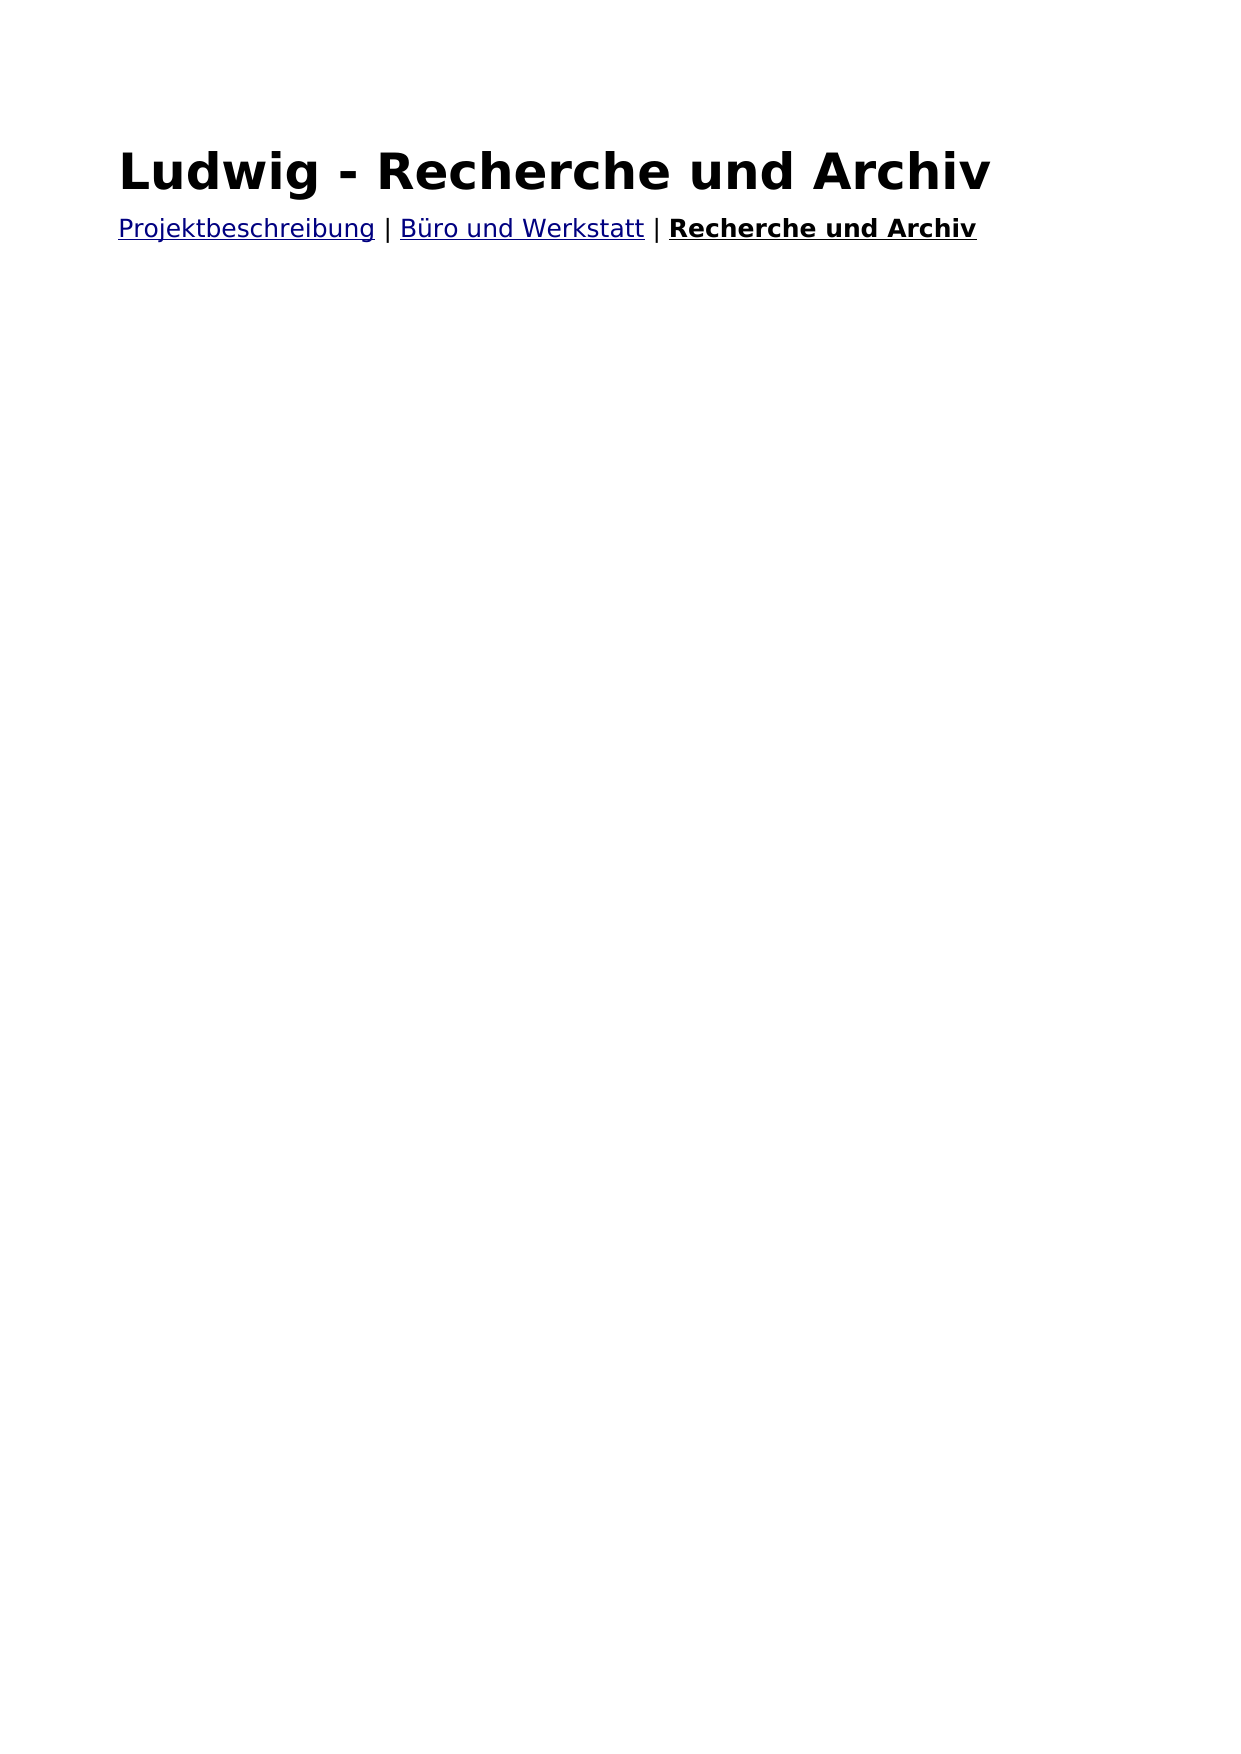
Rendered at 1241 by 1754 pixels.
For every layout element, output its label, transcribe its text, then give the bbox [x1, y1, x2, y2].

text Projektbeschreibung | Büro und Werkstatt | Recherche und Archiv [118, 214, 1122, 243]
subtitle Ludwig - Recherche und Archiv [118, 143, 1122, 201]
